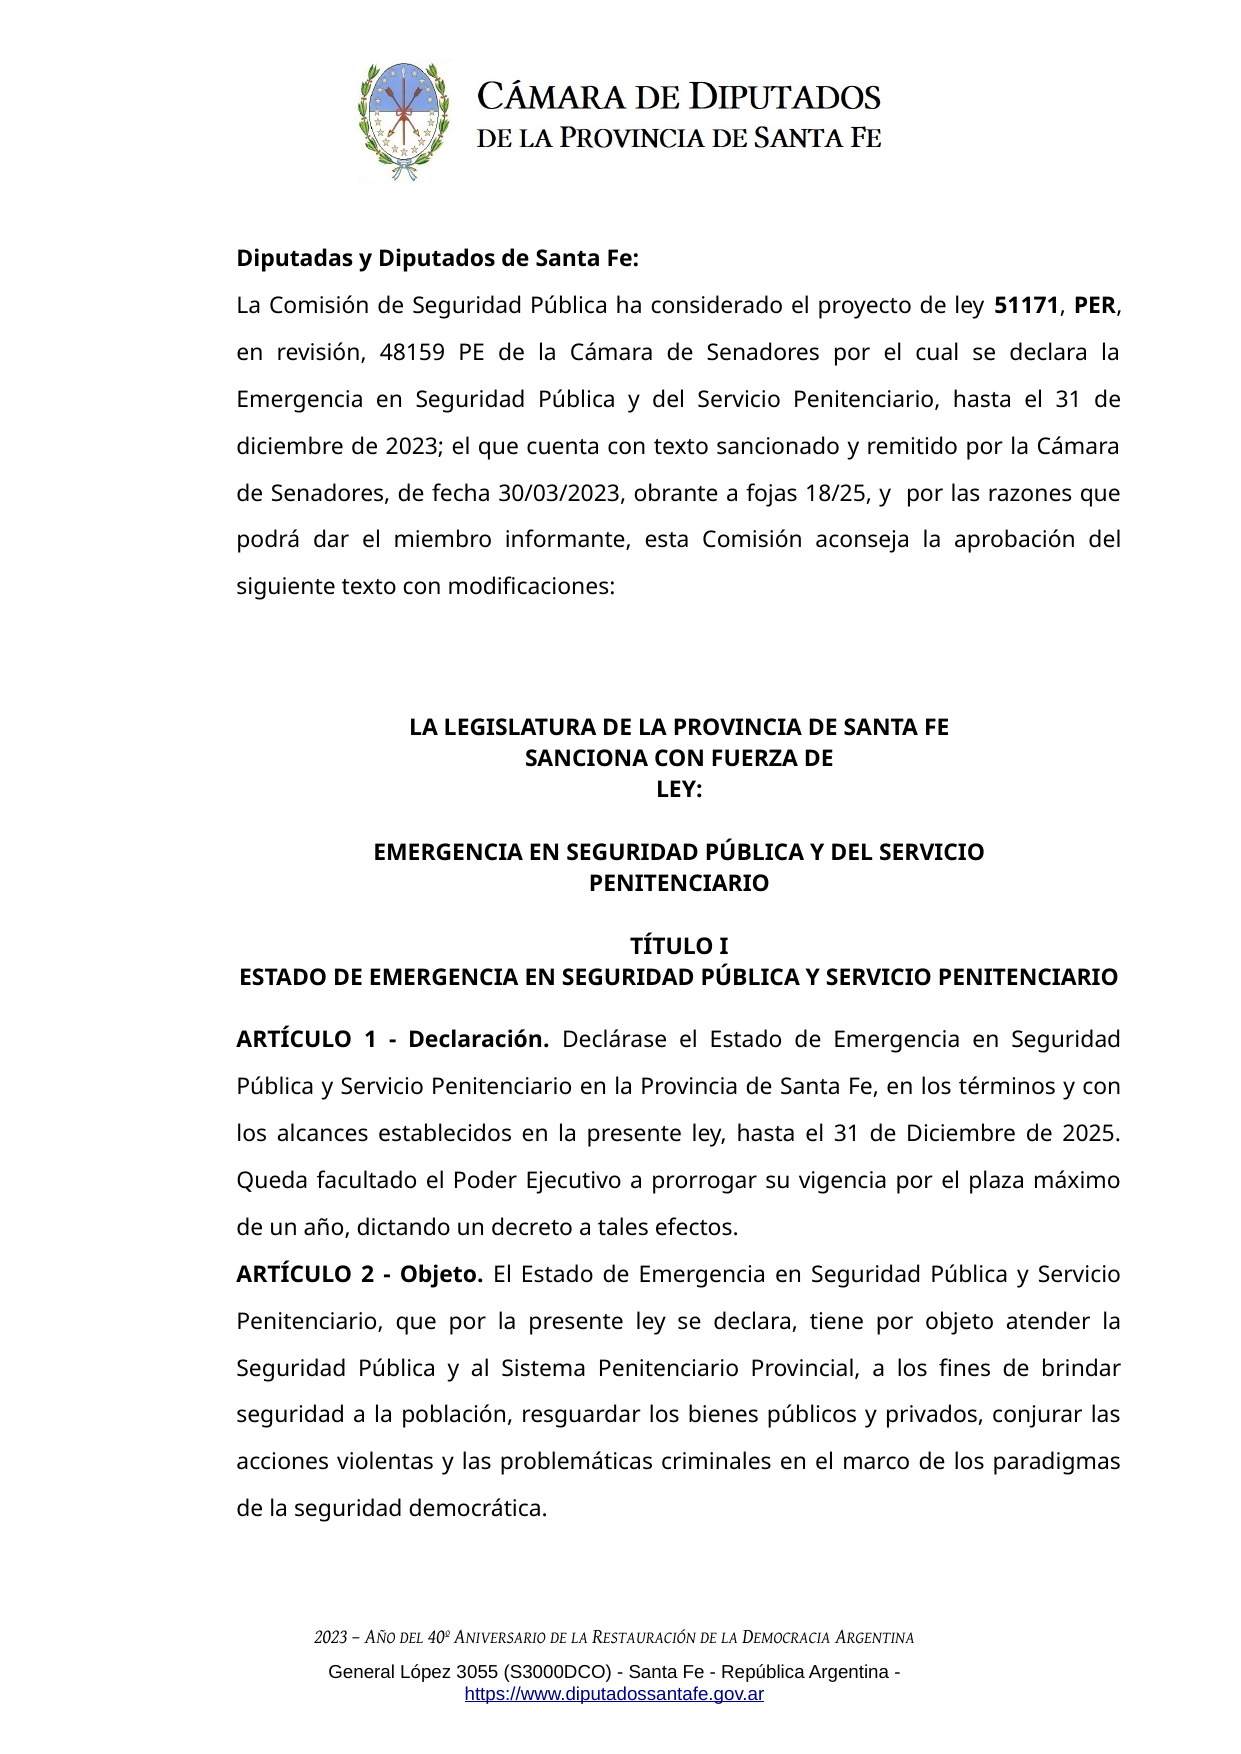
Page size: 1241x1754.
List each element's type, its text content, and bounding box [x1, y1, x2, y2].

text PENITENCIARIO [236, 867, 1122, 898]
text EMERGENCIA EN SEGURIDAD PÚBLICA Y DEL SERVICIO [236, 836, 1122, 867]
picture [354, 59, 886, 183]
text La Comisión de Seguridad Pública ha considerado el proyecto de ley 51171, PER, en revisión, 48159 PE de la Cámara de Senadores por el cual se declara la Emergencia en Seguridad Pública y del Servicio Penitenciario, hasta el 31 de diciembre de 2023; el que cuenta con texto sancionado y remitido por la Cámara de Senadores, de fecha 30/03/2023, obrante a fojas 18/25, y por las razones que podrá dar el miembro informante, esta Comisión aconseja la aprobación del siguiente texto con modificaciones: [236, 289, 1122, 602]
text LA LEGISLATURA DE LA PROVINCIA DE SANTA FE [236, 711, 1122, 742]
text ESTADO DE EMERGENCIA EN SEGURIDAD PÚBLICA Y SERVICIO PENITENCIARIO [236, 961, 1122, 992]
text ARTÍCULO 1 - Declaración. Declárase el Estado de Emergencia en Seguridad Pública y Servicio Penitenciario en la Provincia de Santa Fe, en los términos y con los alcances establecidos en la presente ley, hasta el 31 de Diciembre de 2025. Queda facultado el Poder Ejecutivo a prorrogar su vigencia por el plaza máximo de un año, dictando un decreto a tales efectos. [236, 1023, 1122, 1242]
text TÍTULO I [236, 930, 1122, 961]
text ARTÍCULO 2 - Objeto. El Estado de Emergencia en Seguridad Pública y Servicio Penitenciario, que por la presente ley se declara, tiene por objeto atender la Seguridad Pública y al Sistema Penitenciario Provincial, a los fines de brindar seguridad a la población, resguardar los bienes públicos y privados, conjurar las acciones violentas y las problemáticas criminales en el marco de los paradigmas de la seguridad democrática. [236, 1258, 1122, 1523]
text SANCIONA CON FUERZA DE [236, 742, 1122, 773]
text LEY: [236, 773, 1122, 805]
text Diputadas y Diputados de Santa Fe: [236, 242, 1122, 273]
